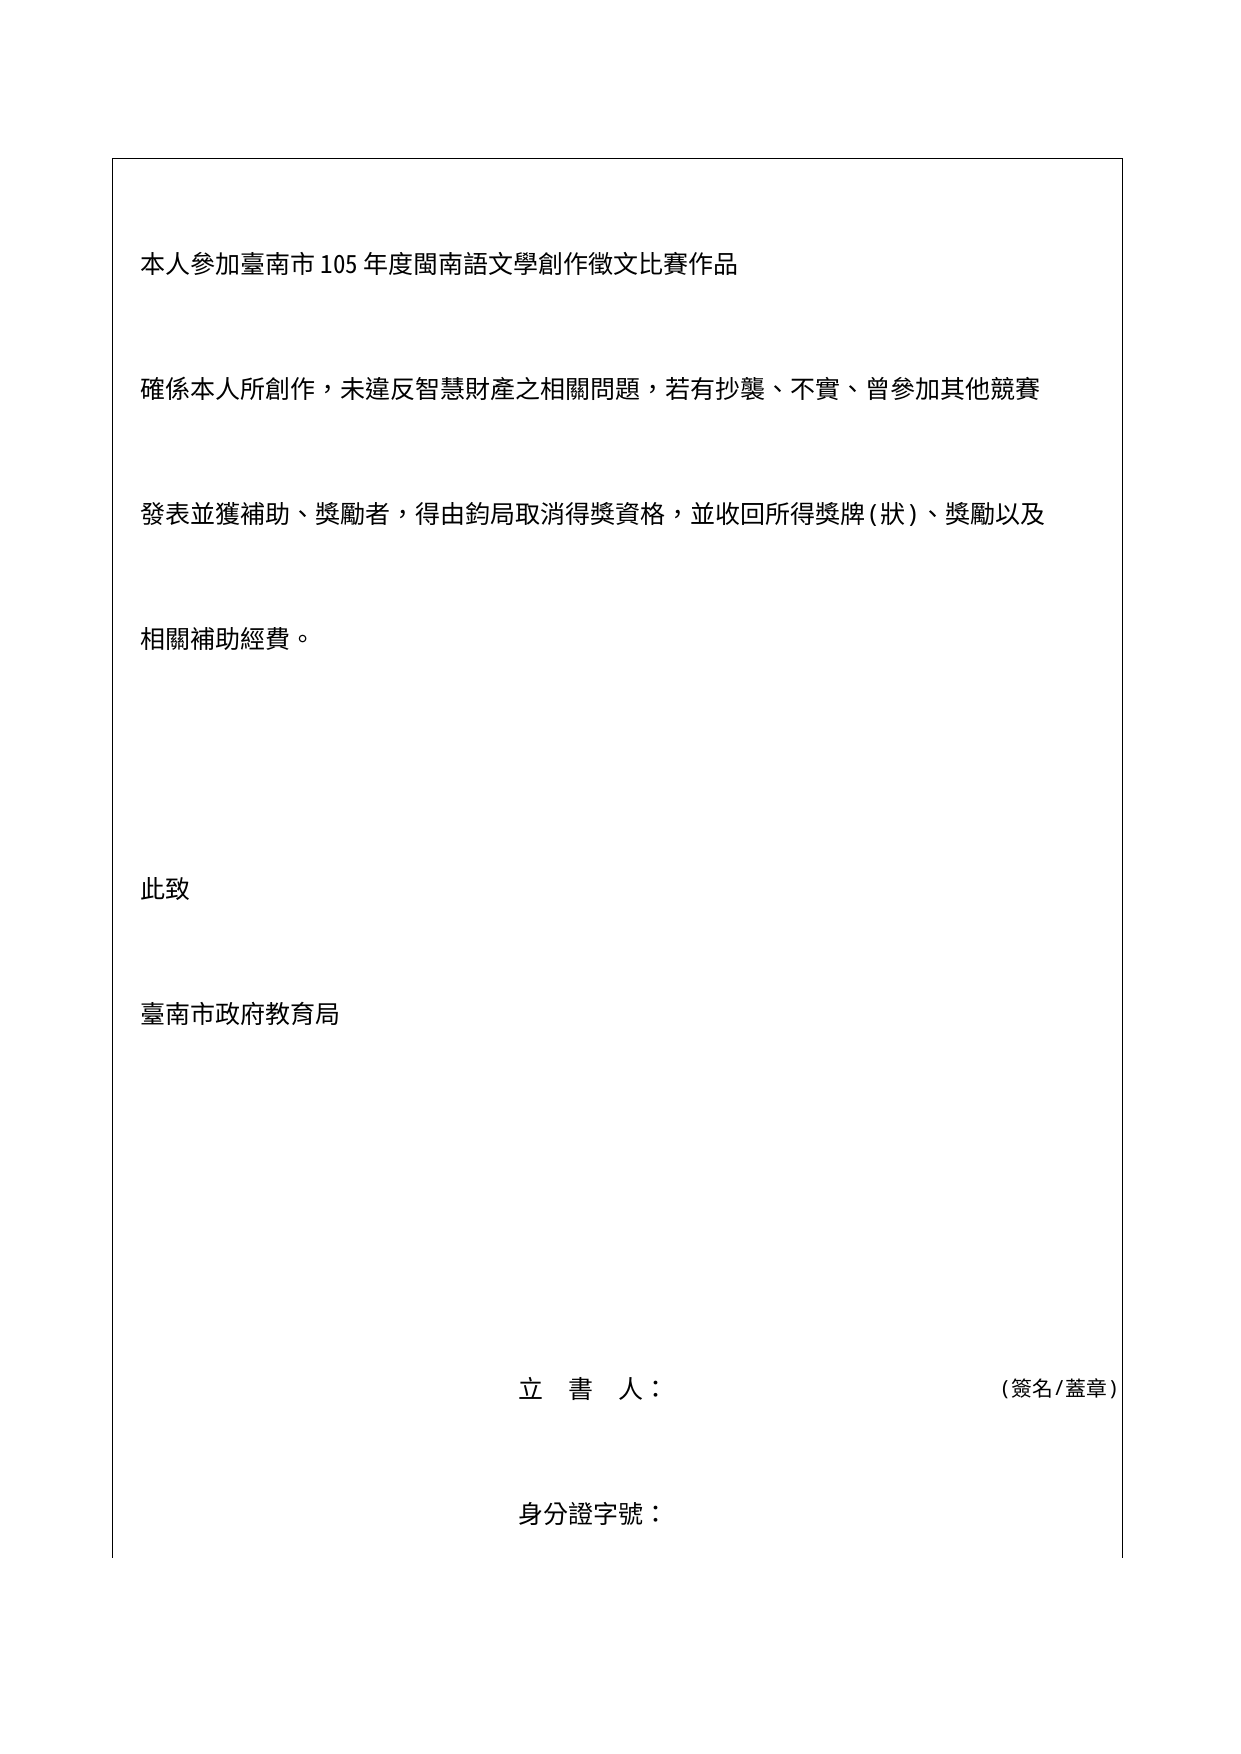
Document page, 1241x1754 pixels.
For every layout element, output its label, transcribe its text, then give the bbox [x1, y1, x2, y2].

table_cell 立 書 人： [515, 1308, 728, 1433]
table_cell [113, 1433, 515, 1558]
table_cell 身分證字號： [515, 1433, 728, 1558]
table_cell (簽名/蓋章) [728, 1308, 1122, 1433]
table_header 本人參加臺南市105年度閩南語文學創作徵文比賽作品 確係本人所創作，未違反智慧財產之相關問題，若有抄襲、不實、曾參加其他競賽 發表並獲補助、獎勵者，得由鈞局取消得獎資格，並收回所得獎牌(狀)、獎勵以及 相關補助經費。 此致 臺南市政府教育局 [113, 159, 1122, 1308]
table_cell [113, 1308, 515, 1433]
table_cell [728, 1433, 1122, 1558]
